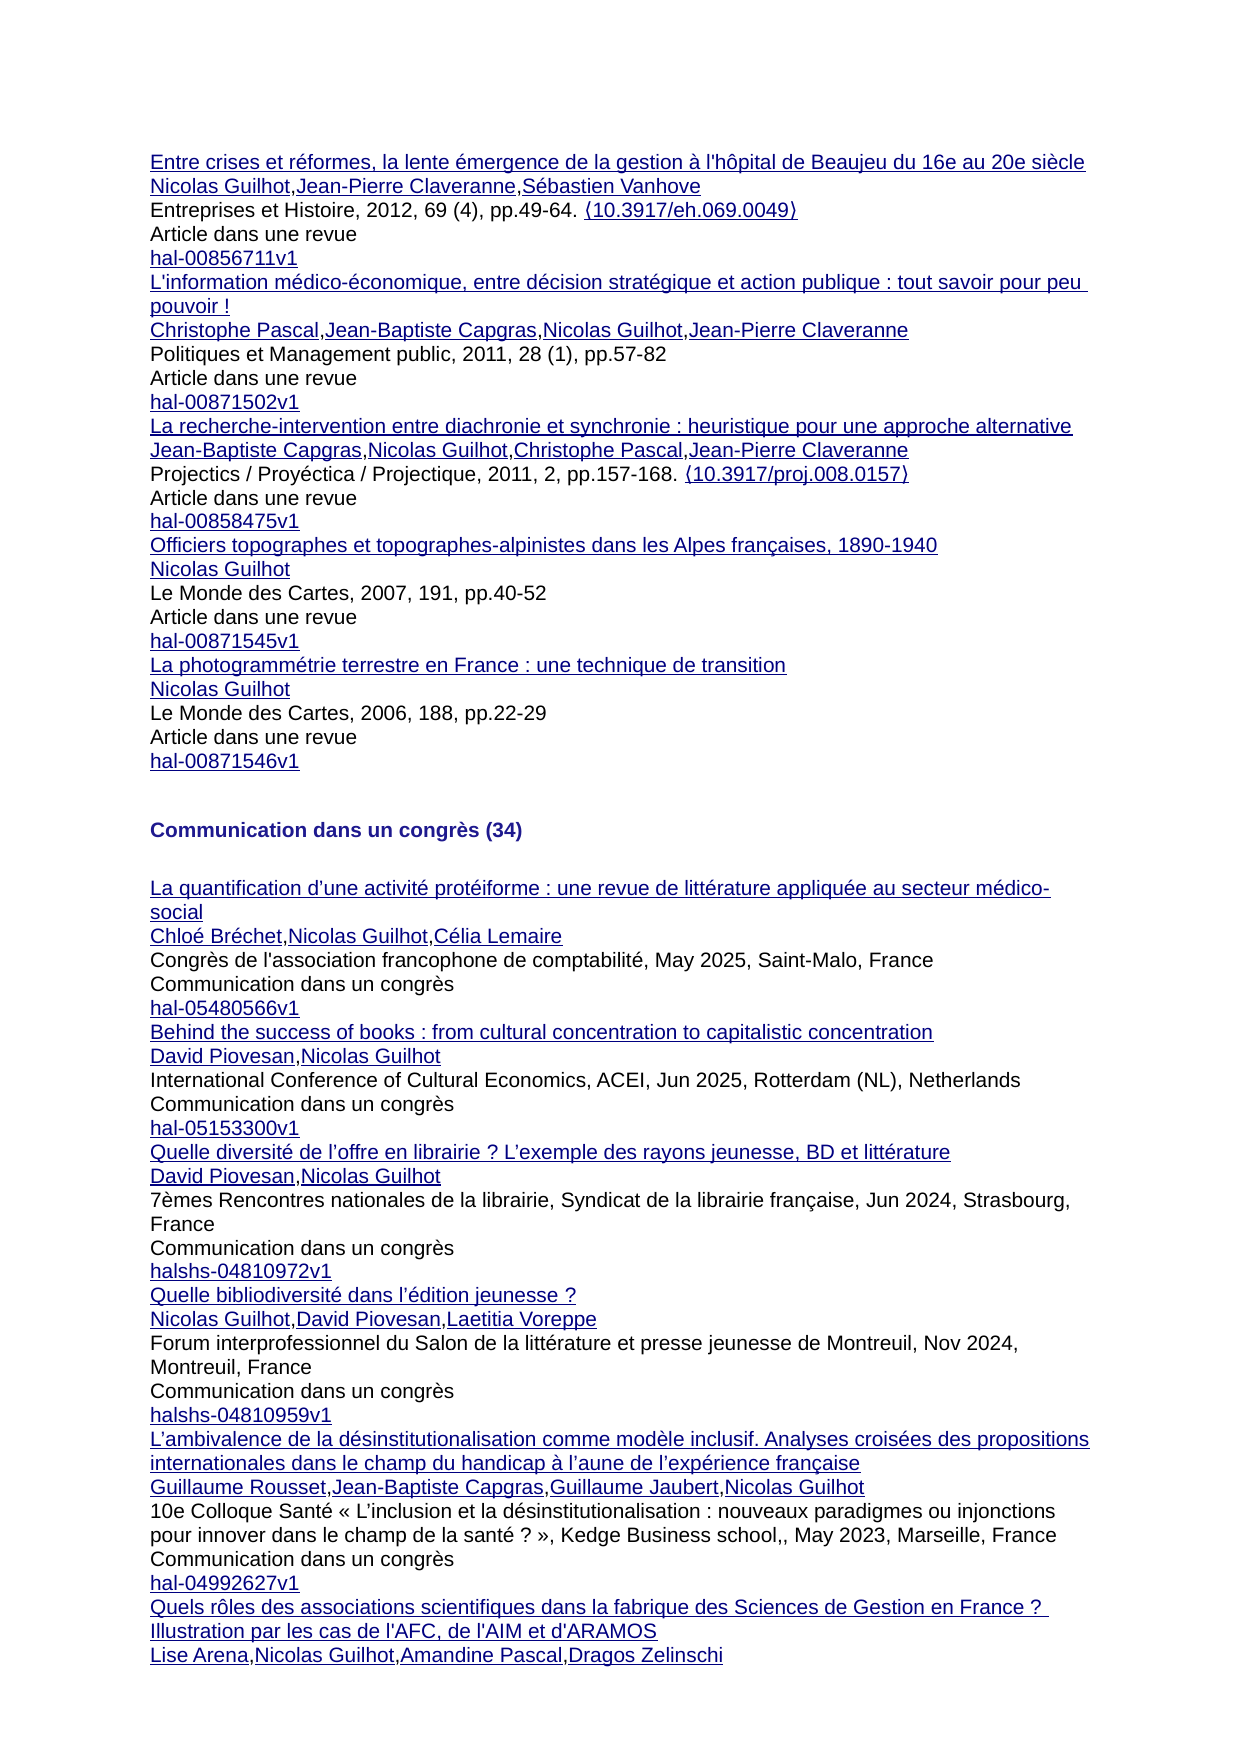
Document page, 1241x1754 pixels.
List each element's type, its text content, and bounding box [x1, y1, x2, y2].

table_cell Quels rôles des associations scientifiques dans la fabrique des Sciences de Gestion en France ? Illustration par les cas de l'AFC, de l'AIM et d'ARAMOS Lise Arena,Nicolas Guilhot,Amandine Pascal,Dragos Zelinschi [150, 1595, 1090, 1667]
table_cell Officiers topographes et topographes-alpinistes dans les Alpes françaises, 1890-1940 Nicolas Guilhot Le Monde des Cartes, 2007, 191, pp.40-52 Article dans une revue hal-00871545v1 [150, 533, 1090, 653]
subtitle Communication dans un congrès (34) [150, 818, 1090, 842]
table_cell Behind the success of books : from cultural concentration to capitalistic concentration David Piovesan,Nicolas Guilhot International Conference of Cultural Economics, ACEI, Jun 2025, Rotterdam (NL), Netherlands Communication dans un congrès hal-05153300v1 [150, 1020, 1090, 1139]
table_cell La photogrammétrie terrestre en France : une technique de transition Nicolas Guilhot Le Monde des Cartes, 2006, 188, pp.22-29 Article dans une revue hal-00871546v1 [150, 653, 1090, 773]
table_cell Entre crises et réformes, la lente émergence de la gestion à l'hôpital de Beaujeu du 16e au 20e siècle Nicolas Guilhot,Jean-Pierre Claveranne,Sébastien Vanhove Entreprises et Histoire, 2012, 69 (4), pp.49-64. ⟨10.3917/eh.069.0049⟩ Article dans une revue hal-00856711v1 [150, 150, 1090, 270]
table_header La quantification d’une activité protéiforme : une revue de littérature appliquée au secteur médico-social Chloé Bréchet,Nicolas Guilhot,Célia Lemaire Congrès de l'association francophone de comptabilité, May 2025, Saint-Malo, France Communication dans un congrès hal-05480566v1 [150, 876, 1090, 1020]
table_cell L’ambivalence de la désinstitutionalisation comme modèle inclusif. Analyses croisées des propositions [150, 1427, 1090, 1448]
table_cell internationales dans le champ du handicap à l’aune de l’expérience française Guillaume Rousset,Jean-Baptiste Capgras,Guillaume Jaubert,Nicolas Guilhot 10e Colloque Santé « L’inclusion et la désinstitutionalisation : nouveaux paradigmes ou injonctions pour innover dans le champ de la santé ? », Kedge Business school,, May 2023, Marseille, France Communication dans un congrès hal-04992627v1 [150, 1449, 1090, 1595]
table_cell Quelle bibliodiversité dans l’édition jeunesse ? Nicolas Guilhot,David Piovesan,Laetitia Voreppe Forum interprofessionnel du Salon de la littérature et presse jeunesse de Montreuil, Nov 2024, Montreuil, France Communication dans un congrès halshs-04810959v1 [150, 1283, 1090, 1427]
table_cell L'information médico-économique, entre décision stratégique et action publique : tout savoir pour peu pouvoir ! Christophe Pascal,Jean-Baptiste Capgras,Nicolas Guilhot,Jean-Pierre Claveranne Politiques et Management public, 2011, 28 (1), pp.57-82 Article dans une revue hal-00871502v1 [150, 270, 1090, 413]
table_cell Quelle diversité de l’offre en librairie ? L’exemple des rayons jeunesse, BD et littérature David Piovesan,Nicolas Guilhot 7èmes Rencontres nationales de la librairie, Syndicat de la librairie française, Jun 2024, Strasbourg, France Communication dans un congrès halshs-04810972v1 [150, 1140, 1090, 1283]
table_cell La recherche-intervention entre diachronie et synchronie : heuristique pour une approche alternative Jean-Baptiste Capgras,Nicolas Guilhot,Christophe Pascal,Jean-Pierre Claveranne Projectics / Proyéctica / Projectique, 2011, 2, pp.157-168. ⟨10.3917/proj.008.0157⟩ Article dans une revue hal-00858475v1 [150, 414, 1090, 533]
